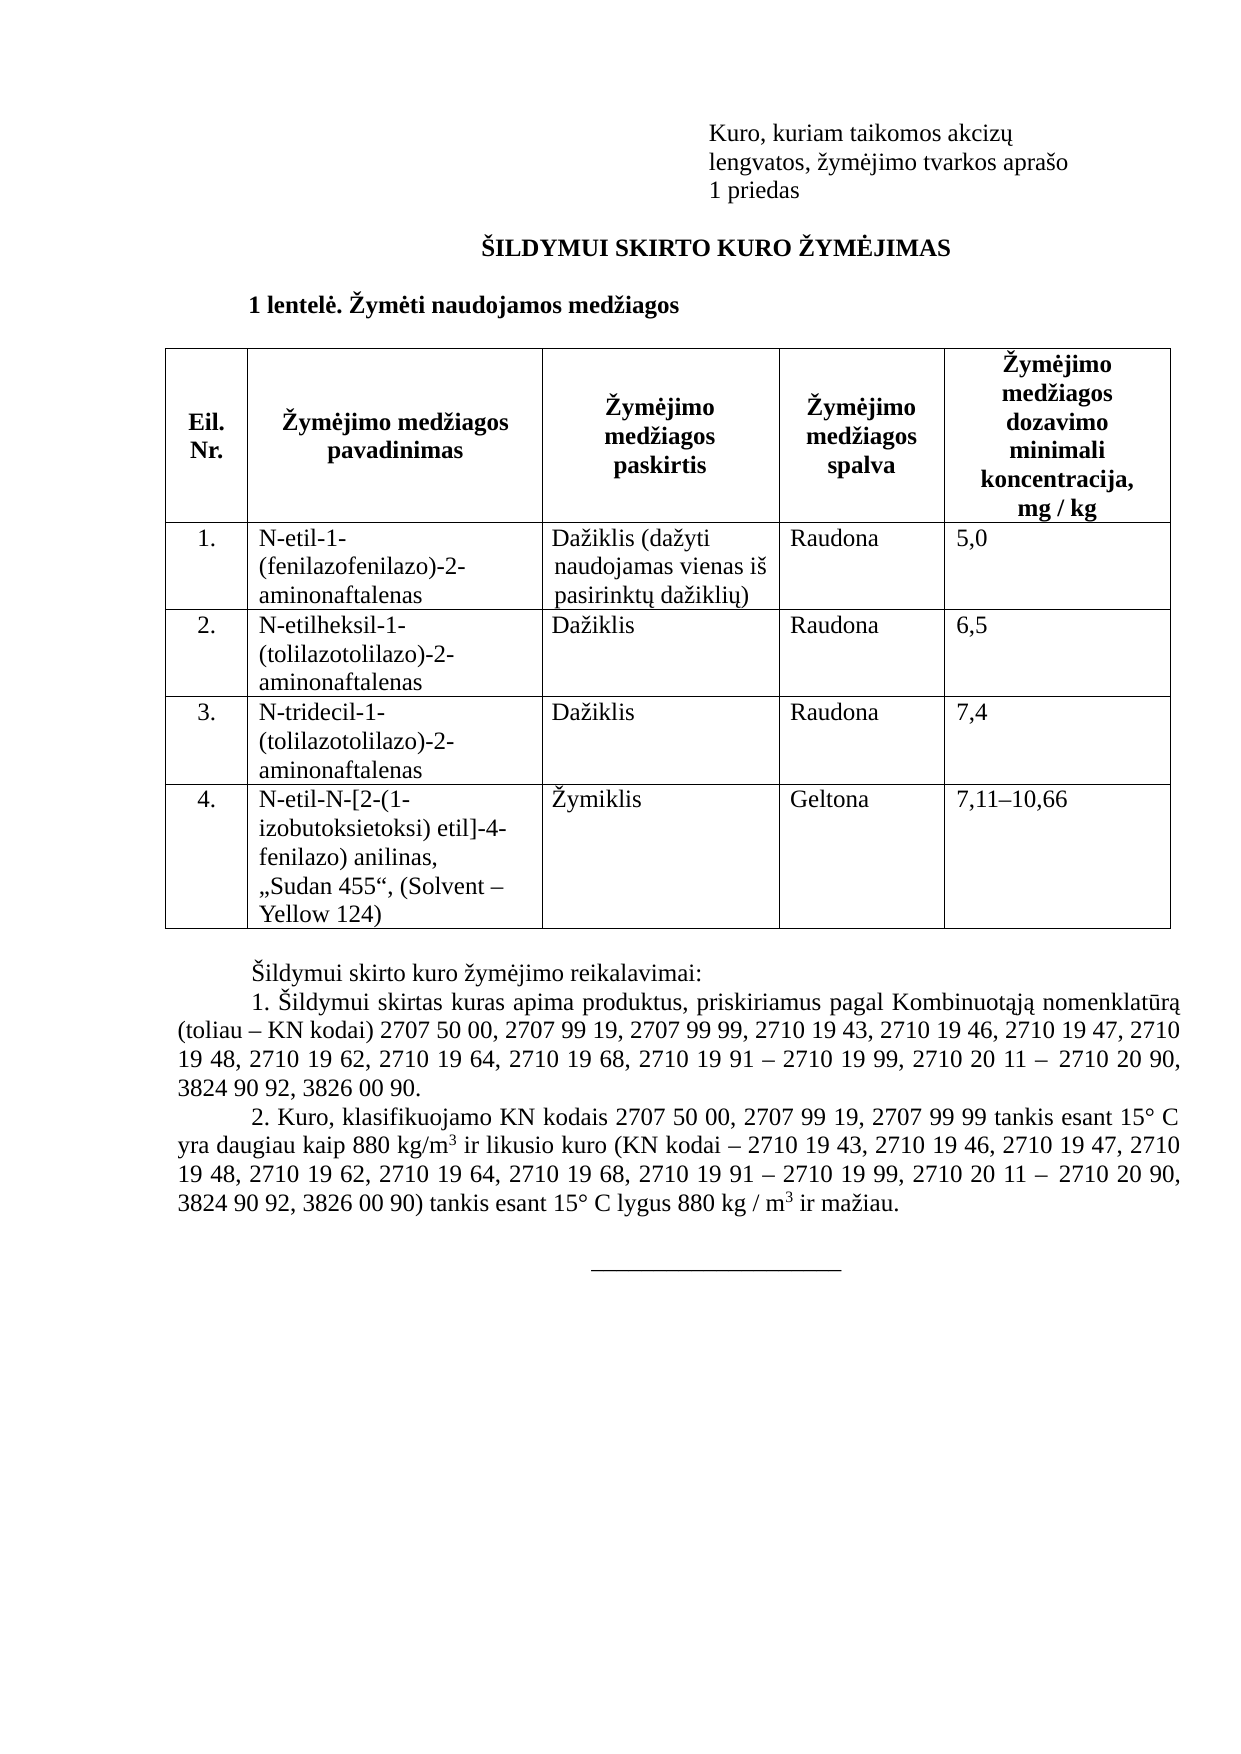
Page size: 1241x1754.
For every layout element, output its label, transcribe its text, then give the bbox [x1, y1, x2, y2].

table_header Žymėjimo medžiagos pavadinimas [248, 349, 542, 522]
table_cell N-etil-1-(fenilazofenilazo)-2-aminonaftalenas [248, 523, 542, 609]
table_cell 7,4 [945, 697, 1170, 783]
table_cell Raudona [780, 610, 944, 696]
table_cell 6,5 [945, 610, 1170, 696]
text Kuro, kuriam taikomos akcizų [177, 118, 1181, 147]
table_header Eil. Nr. [166, 349, 247, 522]
table_header Žymėjimo medžiagos dozavimo minimali koncentracija, mg / kg [945, 349, 1170, 522]
table_cell Dažiklis [543, 610, 779, 696]
table_cell Raudona [780, 697, 944, 783]
table_cell N-etil-N-[2-(1-izobutoksietoksi) etil]-4-fenilazo) anilinas, „Sudan 455“, (Solvent – Yellow 124) [248, 785, 542, 928]
text ____________________ [177, 1246, 1181, 1274]
table_header Žymėjimo medžiagos paskirtis [543, 349, 779, 522]
table_cell 2. [166, 610, 247, 696]
table_cell Dažiklis [543, 697, 779, 783]
table_cell N-etilheksil-1-(tolilazotolilazo)-2-aminonaftalenas [248, 610, 542, 696]
table_cell N-tridecil-1-(tolilazotolilazo)-2-aminonaftalenas [248, 697, 542, 783]
table_cell Žymiklis [543, 785, 779, 928]
text 1. Šildymui skirtas kuras apima produktus, priskiriamus pagal Kombinuotąją nomenklatūrą (toliau – KN kodai) 2707 50 00, 2707 99 19, 2707 99 99, 2710 19 43, 2710 19 46, 2710 19 47, 2710 19 48, 2710 19 62, 2710 19 64, 2710 19 68, 2710 19 91 – 2710 19 99, 2710 20 11 – 2710 20 90, 3824 90 92, 3826 00 90. [177, 987, 1181, 1102]
text lengvatos, žymėjimo tvarkos aprašo [177, 147, 1181, 176]
text Šildymui skirto kuro žymėjimo reikalavimai: [177, 958, 1181, 987]
table_cell 4. [166, 785, 247, 928]
table_cell 3. [166, 697, 247, 783]
text 1 priedas [177, 176, 1181, 204]
table_cell Geltona [780, 785, 944, 928]
text ŠILDYMUI SKIRTO KURO ŽYMĖJIMAS [177, 233, 1181, 262]
table_header Žymėjimo medžiagos spalva [780, 349, 944, 522]
text 1 lentelė. Žymėti naudojamos medžiagos [177, 291, 1181, 319]
table_cell 1. [166, 523, 247, 609]
table_cell Raudona [780, 523, 944, 609]
table_cell Dažiklis (dažyti naudojamas vienas iš pasirinktų dažiklių) [543, 523, 779, 609]
table_cell 5,0 [945, 523, 1170, 609]
text 2. Kuro, klasifikuojamo KN kodais 2707 50 00, 2707 99 19, 2707 99 99 tankis esant 15° C yra daugiau kaip 880 kg/m3 ir likusio kuro (KN kodai – 2710 19 43, 2710 19 46, 2710 19 47, 2710 19 48, 2710 19 62, 2710 19 64, 2710 19 68, 2710 19 91 – 2710 19 99, 2710 20 11 – 2710 20 90, 3824 90 92, 3826 00 90) tankis esant 15° C lygus 880 kg / m3 ir mažiau. [177, 1102, 1181, 1217]
table_cell 7,11–10,66 [945, 785, 1170, 928]
